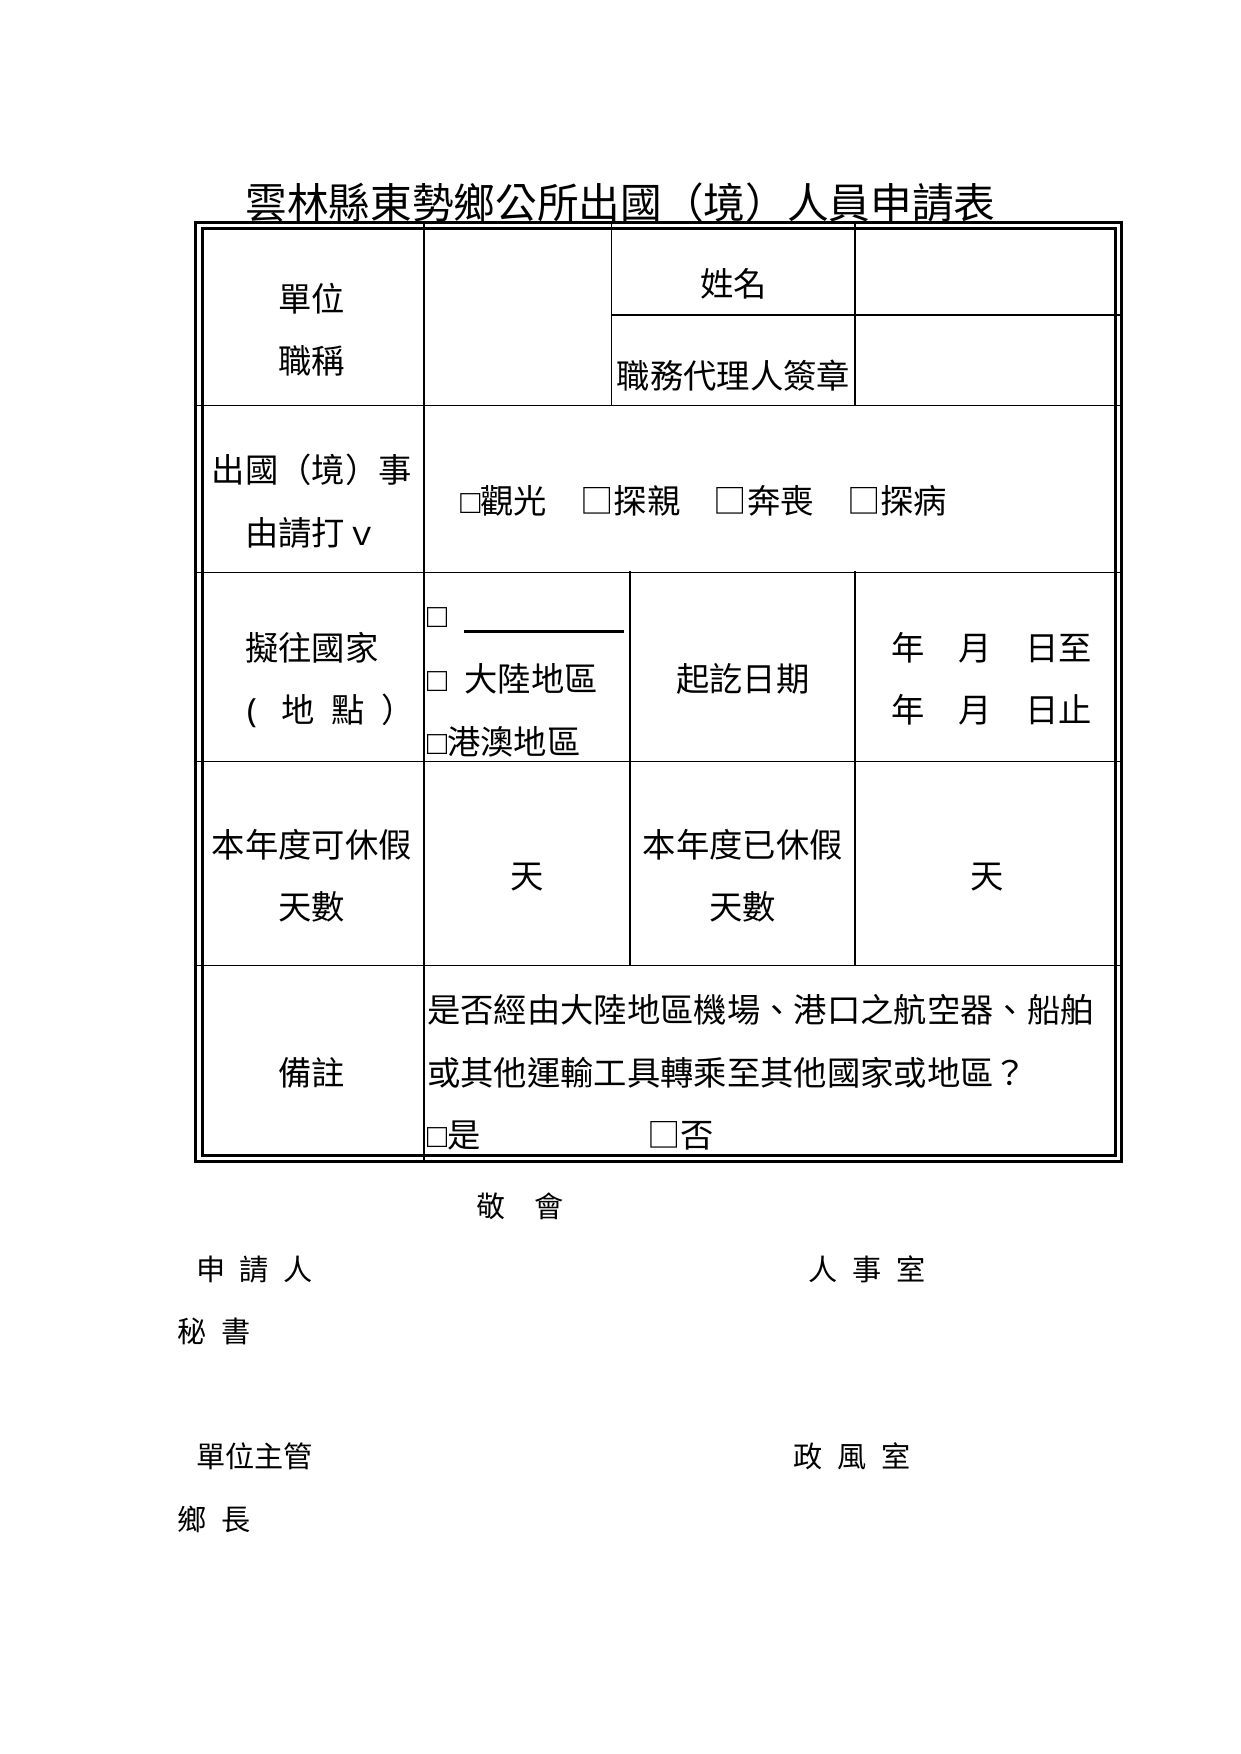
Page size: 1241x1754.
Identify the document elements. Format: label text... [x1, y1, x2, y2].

table_cell 天 [425, 762, 629, 965]
table_cell 起訖日期 [631, 573, 854, 761]
table_header [425, 230, 611, 405]
table_cell 是否經由大陸地區機場、港口之航空器、船舶或其他運輸工具轉乘至其他國家或地區？ □是 □否 [425, 966, 1114, 1154]
table_cell 備註 [204, 966, 423, 1154]
text 申 請 人 人 事 室 秘 書 [177, 1226, 1063, 1351]
table_cell 年 月 日至 年 月 日止 [856, 573, 1114, 761]
table_cell 本年度可休假天數 [204, 762, 423, 965]
table_header 單位 職稱 [199, 224, 423, 405]
table_cell 擬往國家 ( 地 點 ） [204, 573, 423, 761]
table_header [856, 224, 1119, 314]
text 敬 會 [177, 1163, 1063, 1226]
table_cell 大陸地區 □港澳地區 [425, 573, 629, 761]
table_cell 出國（境）事 由請打ｖ [204, 406, 423, 571]
table_cell 天 [856, 762, 1114, 965]
table_cell 職務代理人簽章 [612, 316, 854, 405]
table_cell □觀光 □探親 □奔喪 □探病 [425, 406, 1114, 571]
text 單位主管 政 風 室 鄉 長 [177, 1413, 1063, 1538]
table_cell [856, 316, 1114, 405]
table_header [856, 230, 1114, 314]
table_header 姓名 [612, 230, 854, 314]
text 雲林縣東勢鄉公所出國（境）人員申請表 [177, 158, 1063, 221]
table_cell 本年度已休假天數 [631, 762, 854, 965]
